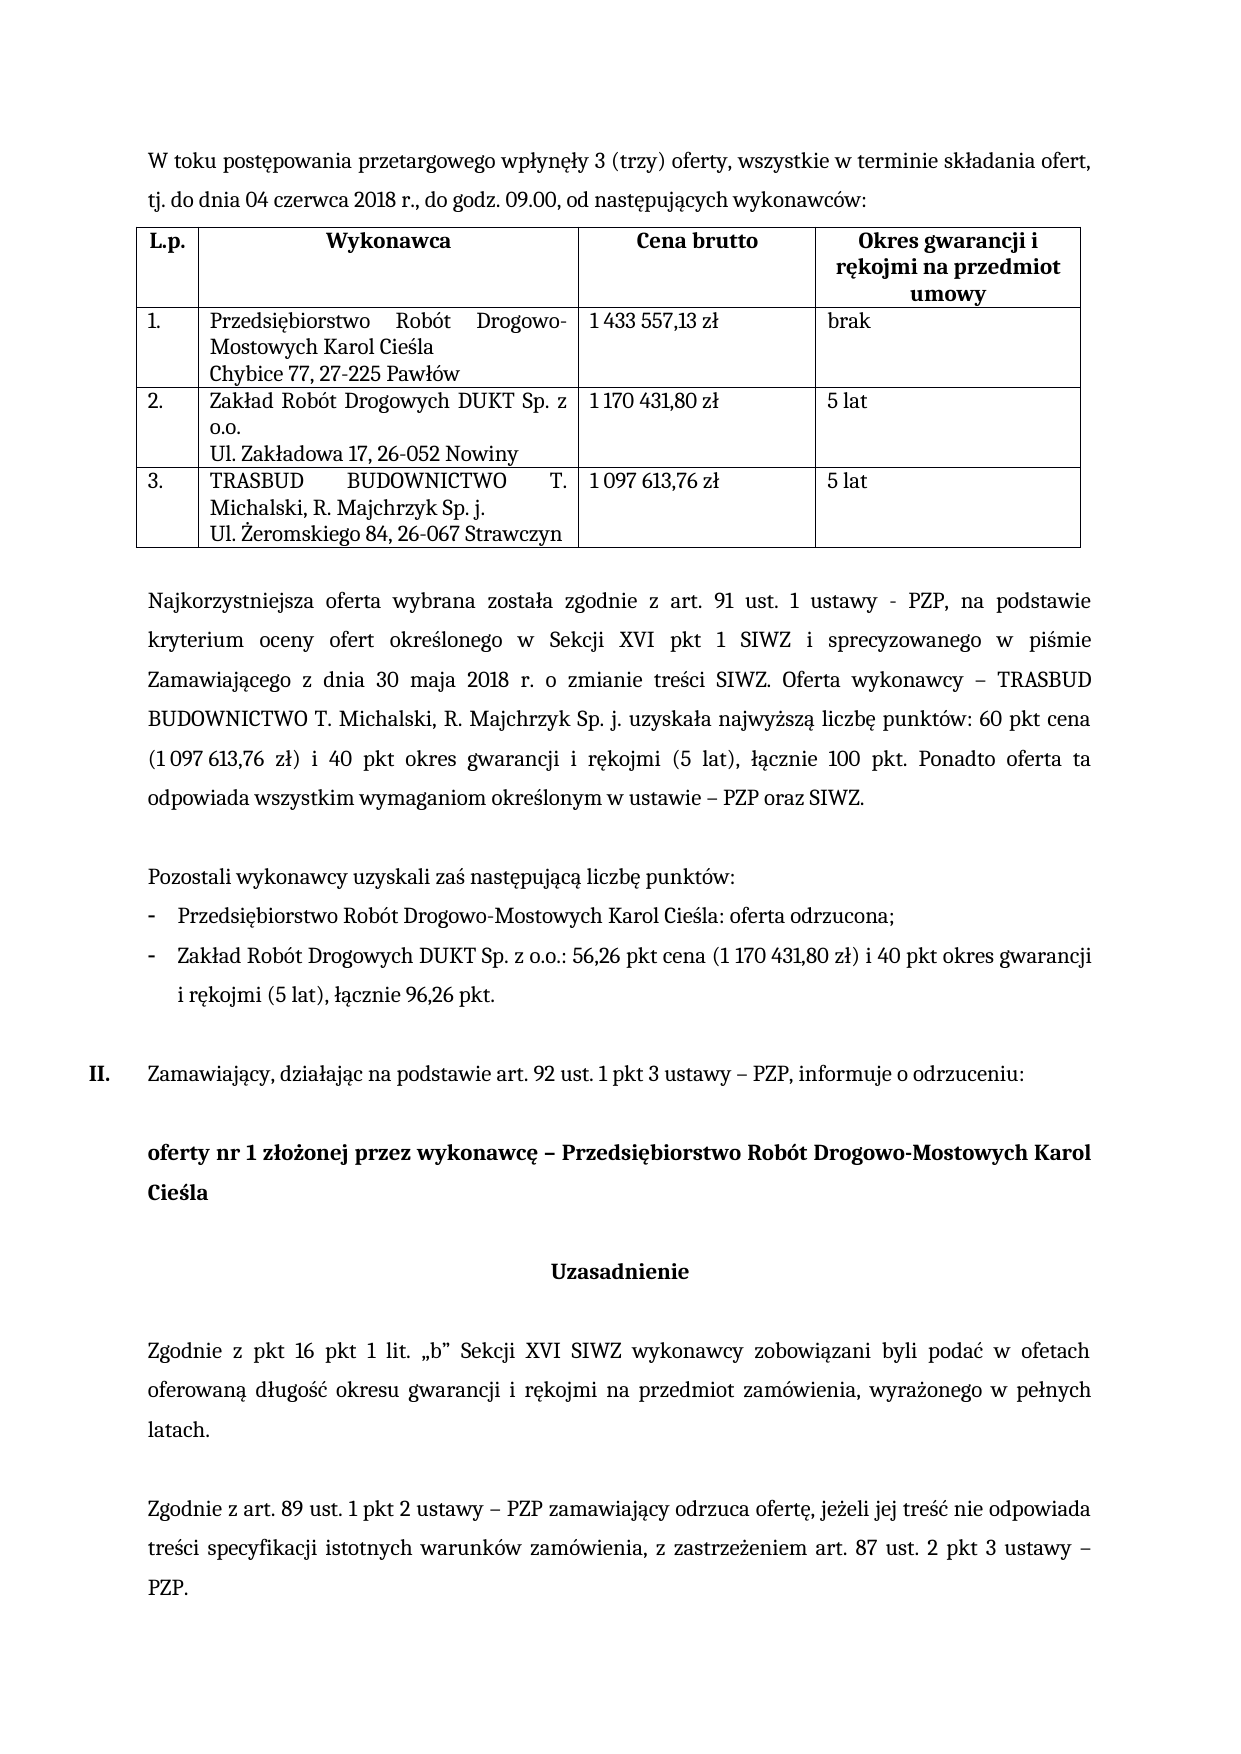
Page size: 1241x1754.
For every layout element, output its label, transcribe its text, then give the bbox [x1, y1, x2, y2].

list Zgodnie z pkt 16 pkt 1 lit. „b” Sekcji XVI SIWZ wykonawcy zobowiązani byli podać w ofetach oferowaną długość okresu gwarancji i rękojmi na przedmiot zamówienia, wyrażonego w pełnych latach. [148, 1338, 1093, 1443]
table_header Okres gwarancji i rękojmi na przedmiot umowy [816, 228, 1080, 307]
list Zakład Robót Drogowych DUKT Sp. z o.o.: 56,26 pkt cena (1 170 431,80 zł) i 40 pkt okres gwarancji i rękojmi (5 lat), łącznie 96,26 pkt. [148, 943, 1093, 1009]
list Zamawiający, działając na podstawie art. 92 ust. 1 pkt 3 ustawy – PZP, informuje o odrzuceniu: [88, 1061, 1093, 1088]
table_cell Przedsiębiorstwo Robót Drogowo-Mostowych Karol Cieśla Chybice 77, 27-225 Pawłów [199, 308, 578, 387]
text oferty nr 1 złożonej przez wykonawcę – Przedsiębiorstwo Robót Drogowo-Mostowych Karol Cieśla [148, 1140, 1093, 1206]
text Najkorzystniejsza oferta wybrana została zgodnie z art. 91 ust. 1 ustawy - PZP, na podstawie kryterium oceny ofert określonego w Sekcji XVI pkt 1 SIWZ i sprecyzowanego w piśmie Zamawiającego z dnia 30 maja 2018 r. o zmianie treści SIWZ. Oferta wykonawcy – TRASBUD BUDOWNICTWO T. Michalski, R. Majchrzyk Sp. j. uzyskała najwyższą liczbę punktów: 60 pkt cena (1 097 613,76 zł) i 40 pkt okres gwarancji i rękojmi (5 lat), łącznie 100 pkt. Ponadto oferta ta odpowiada wszystkim wymaganiom określonym w ustawie – PZP oraz SIWZ. [148, 587, 1093, 811]
table_cell brak [816, 308, 1080, 387]
table_cell 1 433 557,13 zł [579, 308, 815, 387]
table_cell Zakład Robót Drogowych DUKT Sp. z o.o. Ul. Zakładowa 17, 26-052 Nowiny [199, 388, 578, 467]
table_cell 3. [137, 468, 198, 547]
table_cell 1 097 613,76 zł [579, 468, 815, 547]
text Uzasadnienie [148, 1259, 1093, 1285]
text Pozostali wykonawcy uzyskali zaś następującą liczbę punktów: [148, 864, 1093, 890]
table_header Wykonawca [199, 228, 578, 307]
table_cell 5 lat [816, 468, 1080, 547]
list Zgodnie z art. 89 ust. 1 pkt 2 ustawy – PZP zamawiający odrzuca ofertę, jeżeli jej treść nie odpowiada treści specyfikacji istotnych warunków zamówienia, z zastrzeżeniem art. 87 ust. 2 pkt 3 ustawy – PZP. [148, 1496, 1093, 1601]
list Przedsiębiorstwo Robót Drogowo-Mostowych Karol Cieśla: oferta odrzucona; [148, 903, 1093, 930]
table_header Cena brutto [579, 228, 815, 307]
table_cell 5 lat [816, 388, 1080, 467]
table_cell 2. [137, 388, 198, 467]
list W toku postępowania przetargowego wpłynęły 3 (trzy) oferty, wszystkie w terminie składania ofert, tj. do dnia 04 czerwca 2018 r., do godz. 09.00, od następujących wykonawców: [148, 148, 1093, 213]
table_header L.p. [137, 228, 198, 307]
table_cell 1 170 431,80 zł [579, 388, 815, 467]
table_cell 1. [137, 308, 198, 387]
table_cell TRASBUD BUDOWNICTWO T. Michalski, R. Majchrzyk Sp. j. Ul. Żeromskiego 84, 26-067 Strawczyn [199, 468, 578, 547]
